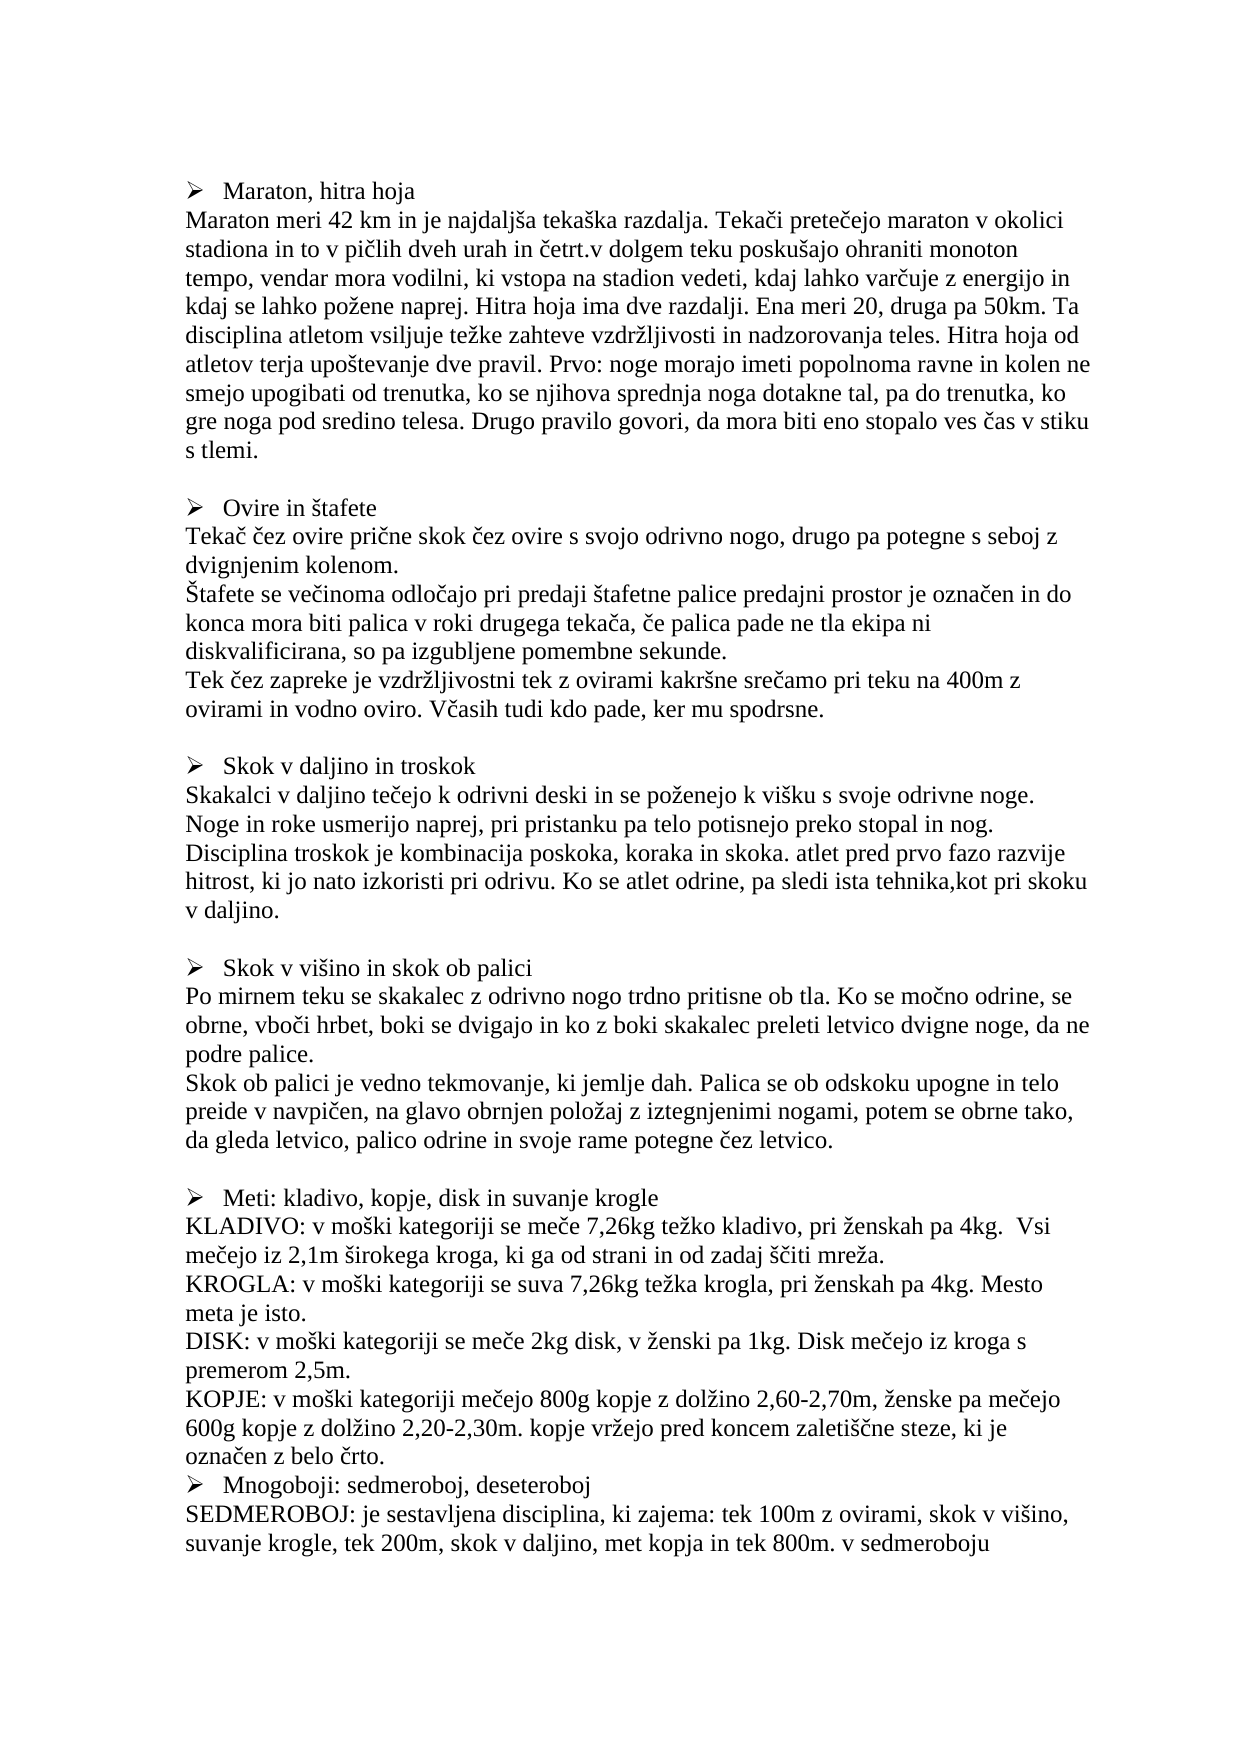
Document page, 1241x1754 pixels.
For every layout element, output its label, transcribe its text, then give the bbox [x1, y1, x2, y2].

list Maraton, hitra hoja [185, 176, 1093, 205]
text DISK: v moški kategoriji se meče 2kg disk, v ženski pa 1kg. Disk mečejo iz kroga s premerom 2,5m. [185, 1326, 1093, 1384]
text Disciplina troskok je kombinacija poskoka, koraka in skoka. atlet pred prvo fazo razvije hitrost, ki jo nato izkoristi pri odrivu. Ko se atlet odrine, pa sledi ista tehnika,kot pri skoku v daljino. [185, 838, 1093, 924]
text KOPJE: v moški kategoriji mečejo 800g kopje z dolžino 2,60-2,70m, ženske pa mečejo 600g kopje z dolžino 2,20-2,30m. kopje vržejo pred koncem zaletiščne steze, ki je označen z belo črto. [185, 1384, 1093, 1470]
text KROGLA: v moški kategoriji se suva 7,26kg težka krogla, pri ženskah pa 4kg. Mesto meta je isto. [185, 1269, 1093, 1326]
list Skok v daljino in troskok [185, 751, 1093, 780]
text Maraton meri 42 km in je najdaljša tekaška razdalja. Tekači pretečejo maraton v okolici stadiona in to v pičlih dveh urah in četrt.v dolgem teku poskušajo ohraniti monoton tempo, vendar mora vodilni, ki vstopa na stadion vedeti, kdaj lahko varčuje z energijo in kdaj se lahko požene naprej. Hitra hoja ima dve razdalji. Ena meri 20, druga pa 50km. Ta disciplina atletom vsiljuje težke zahteve vzdržljivosti in nadzorovanja teles. Hitra hoja od atletov terja upoštevanje dve pravil. Prvo: noge morajo imeti popolnoma ravne in kolen ne smejo upogibati od trenutka, ko se njihova sprednja noga dotakne tal, pa do trenutka, ko gre noga pod sredino telesa. Drugo pravilo govori, da mora biti eno stopalo ves čas v stiku s tlemi. [185, 205, 1093, 464]
list Mnogoboji: sedmeroboj, deseteroboj [185, 1470, 1093, 1499]
list Skok v višino in skok ob palici [185, 953, 1093, 981]
text KLADIVO: v moški kategoriji se meče 7,26kg težko kladivo, pri ženskah pa 4kg. Vsi mečejo iz 2,1m širokega kroga, ki ga od strani in od zadaj ščiti mreža. [185, 1211, 1093, 1269]
text Skakalci v daljino tečejo k odrivni deski in se poženejo k višku s svoje odrivne noge. Noge in roke usmerijo naprej, pri pristanku pa telo potisnejo preko stopal in nog. [185, 780, 1093, 838]
list Meti: kladivo, kopje, disk in suvanje krogle [185, 1183, 1093, 1211]
text SEDMEROBOJ: je sestavljena disciplina, ki zajema: tek 100m z ovirami, skok v višino, suvanje krogle, tek 200m, skok v daljino, met kopja in tek 800m. v sedmeroboju [185, 1499, 1093, 1556]
text Tekač čez ovire prične skok čez ovire s svojo odrivno nogo, drugo pa potegne s seboj z dvignjenim kolenom. [185, 521, 1093, 579]
text Skok ob palici je vedno tekmovanje, ki jemlje dah. Palica se ob odskoku upogne in telo preide v navpičen, na glavo obrnjen položaj z iztegnjenimi nogami, potem se obrne tako, da gleda letvico, palico odrine in svoje rame potegne čez letvico. [185, 1068, 1093, 1154]
text Štafete se večinoma odločajo pri predaji štafetne palice predajni prostor je označen in do konca mora biti palica v roki drugega tekača, če palica pade ne tla ekipa ni diskvalificirana, so pa izgubljene pomembne sekunde. [185, 579, 1093, 665]
text Po mirnem teku se skakalec z odrivno nogo trdno pritisne ob tla. Ko se močno odrine, se obrne, vboči hrbet, boki se dvigajo in ko z boki skakalec preleti letvico dvigne noge, da ne podre palice. [185, 981, 1093, 1068]
text Tek čez zapreke je vzdržljivostni tek z ovirami kakršne srečamo pri teku na 400m z ovirami in vodno oviro. Včasih tudi kdo pade, ker mu spodrsne. [185, 665, 1093, 723]
list Ovire in štafete [185, 493, 1093, 521]
